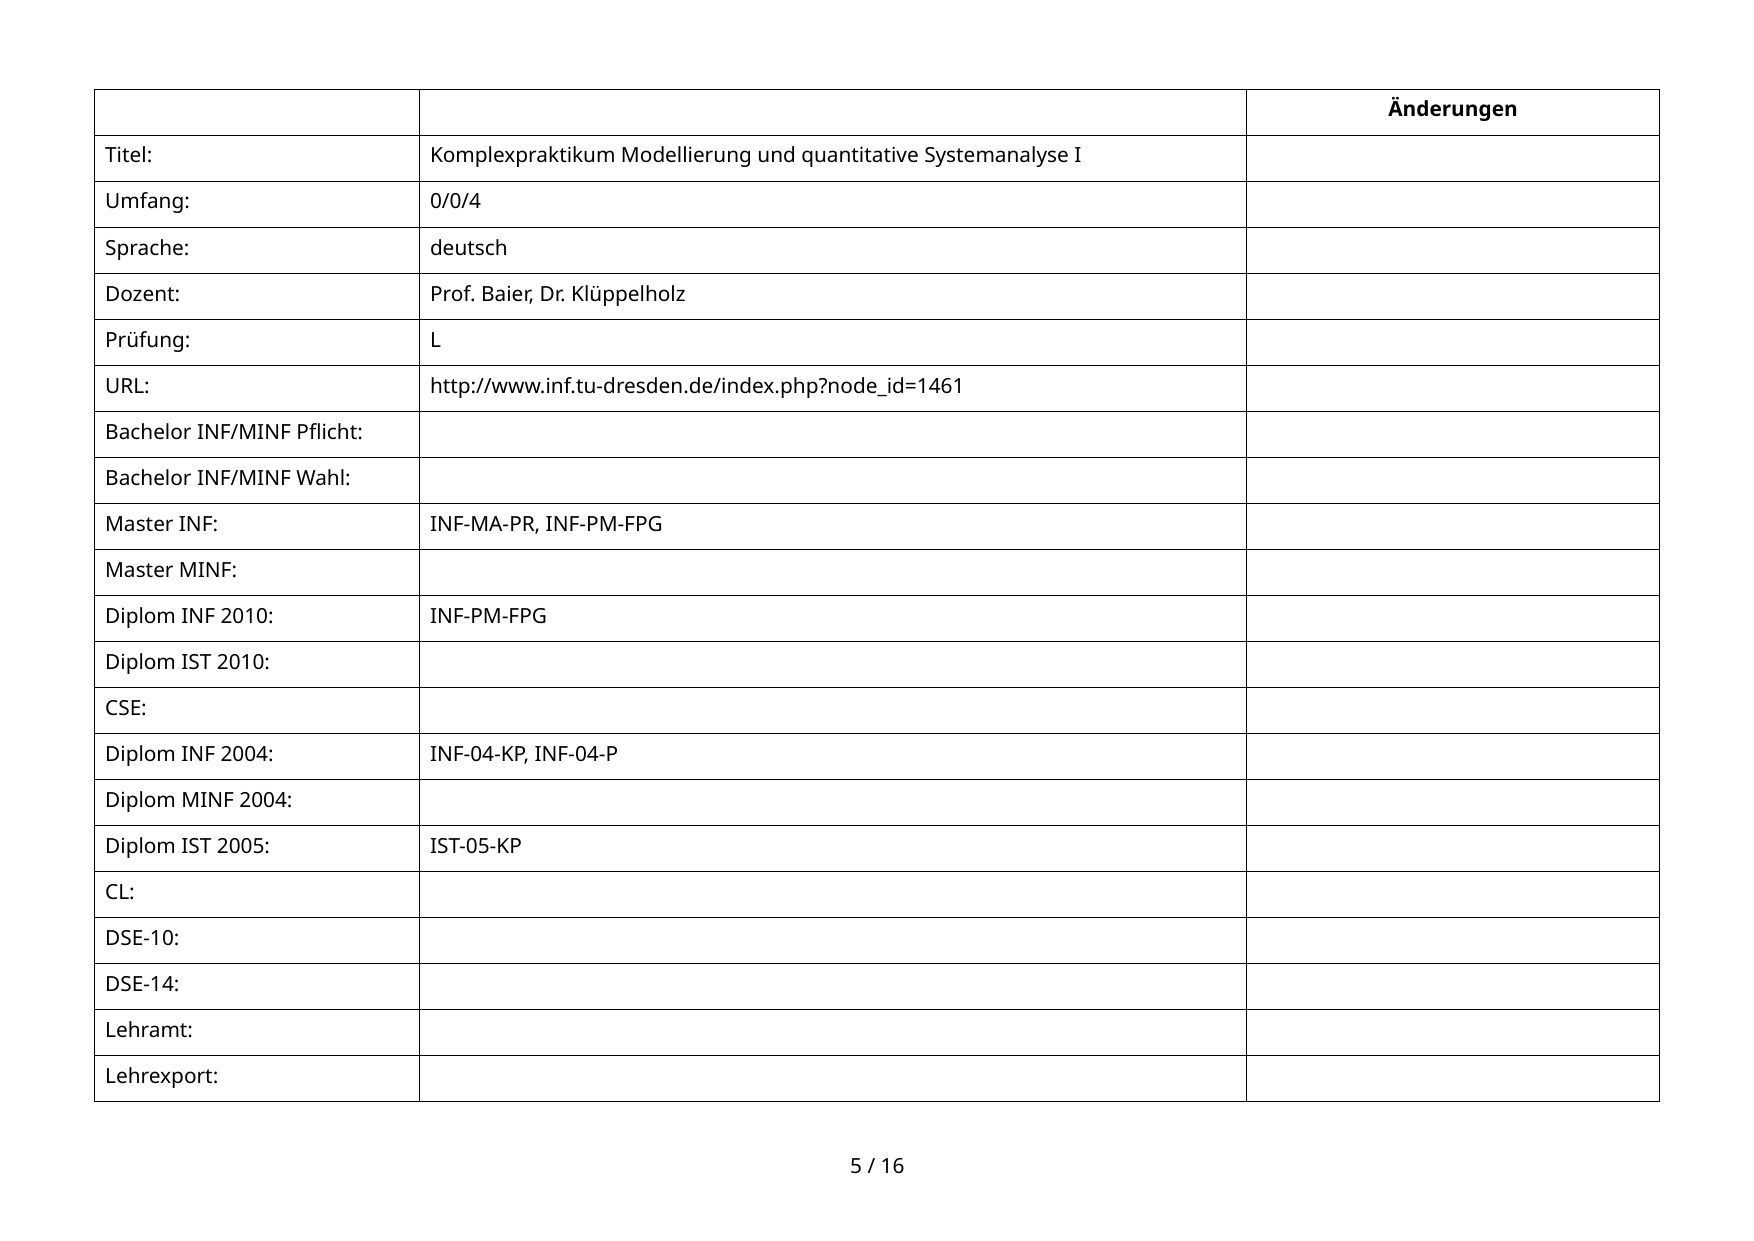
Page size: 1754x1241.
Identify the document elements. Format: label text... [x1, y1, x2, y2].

table_header [95, 90, 419, 134]
table_cell [1247, 228, 1659, 273]
table_cell [1247, 274, 1659, 319]
table_cell Umfang: [95, 182, 419, 227]
table_cell [1247, 182, 1659, 227]
table_cell [420, 458, 1246, 503]
table_cell [420, 550, 1246, 595]
table_cell [1247, 596, 1659, 641]
table_cell [1247, 642, 1659, 687]
table_cell CL: [95, 872, 419, 917]
table_cell INF-04-KP, INF-04-P [420, 734, 1246, 779]
table_cell http://www.inf.tu-dresden.de/index.php?node_id=1461 [420, 366, 1246, 411]
table_cell CSE: [95, 688, 419, 733]
table_cell Sprache: [95, 228, 419, 273]
table_cell IST-05-KP [420, 826, 1246, 871]
table_cell [1247, 734, 1659, 779]
table_cell Titel: [95, 136, 419, 181]
table_cell [1247, 964, 1659, 1009]
table_cell Diplom IST 2005: [95, 826, 419, 871]
table_cell [1247, 412, 1659, 457]
table_cell [1247, 320, 1659, 365]
table_cell Master INF: [95, 504, 419, 549]
table_cell [1247, 1010, 1659, 1055]
table_header Änderungen [1247, 90, 1659, 134]
table_cell URL: [95, 366, 419, 411]
table_cell Bachelor INF/MINF Wahl: [95, 458, 419, 503]
table_cell [420, 412, 1246, 457]
table_cell INF-PM-FPG [420, 596, 1246, 641]
table_cell [1247, 458, 1659, 503]
table_cell Diplom INF 2010: [95, 596, 419, 641]
table_cell [420, 918, 1246, 963]
table_cell [1247, 504, 1659, 549]
table_cell [1247, 550, 1659, 595]
table_cell Dozent: [95, 274, 419, 319]
table_cell L [420, 320, 1246, 365]
table_cell Diplom IST 2010: [95, 642, 419, 687]
table_cell Prüfung: [95, 320, 419, 365]
table_cell [420, 872, 1246, 917]
table_cell Lehramt: [95, 1010, 419, 1055]
table_cell DSE-14: [95, 964, 419, 1009]
table_cell [1247, 826, 1659, 871]
table_cell 0/0/4 [420, 182, 1246, 227]
table_cell [420, 964, 1246, 1009]
table_cell Diplom MINF 2004: [95, 780, 419, 825]
table_cell [1247, 1056, 1659, 1101]
table_cell [420, 642, 1246, 687]
table_cell Diplom INF 2004: [95, 734, 419, 779]
table_cell Lehrexport: [95, 1056, 419, 1101]
table_cell Prof. Baier, Dr. Klüppelholz [420, 274, 1246, 319]
table_cell [420, 688, 1246, 733]
table_cell Komplexpraktikum Modellierung und quantitative Systemanalyse I [420, 136, 1246, 181]
table_cell deutsch [420, 228, 1246, 273]
table_cell [1247, 872, 1659, 917]
table_cell [1247, 918, 1659, 963]
table_cell INF-MA-PR, INF-PM-FPG [420, 504, 1246, 549]
table_cell [420, 780, 1246, 825]
table_cell DSE-10: [95, 918, 419, 963]
table_header [420, 90, 1246, 134]
table_cell Bachelor INF/MINF Pflicht: [95, 412, 419, 457]
table_cell Master MINF: [95, 550, 419, 595]
table_cell [1247, 780, 1659, 825]
table_cell [420, 1010, 1246, 1055]
table_cell [420, 1056, 1246, 1101]
table_cell [1247, 688, 1659, 733]
table_cell [1247, 136, 1659, 181]
table_cell [1247, 366, 1659, 411]
